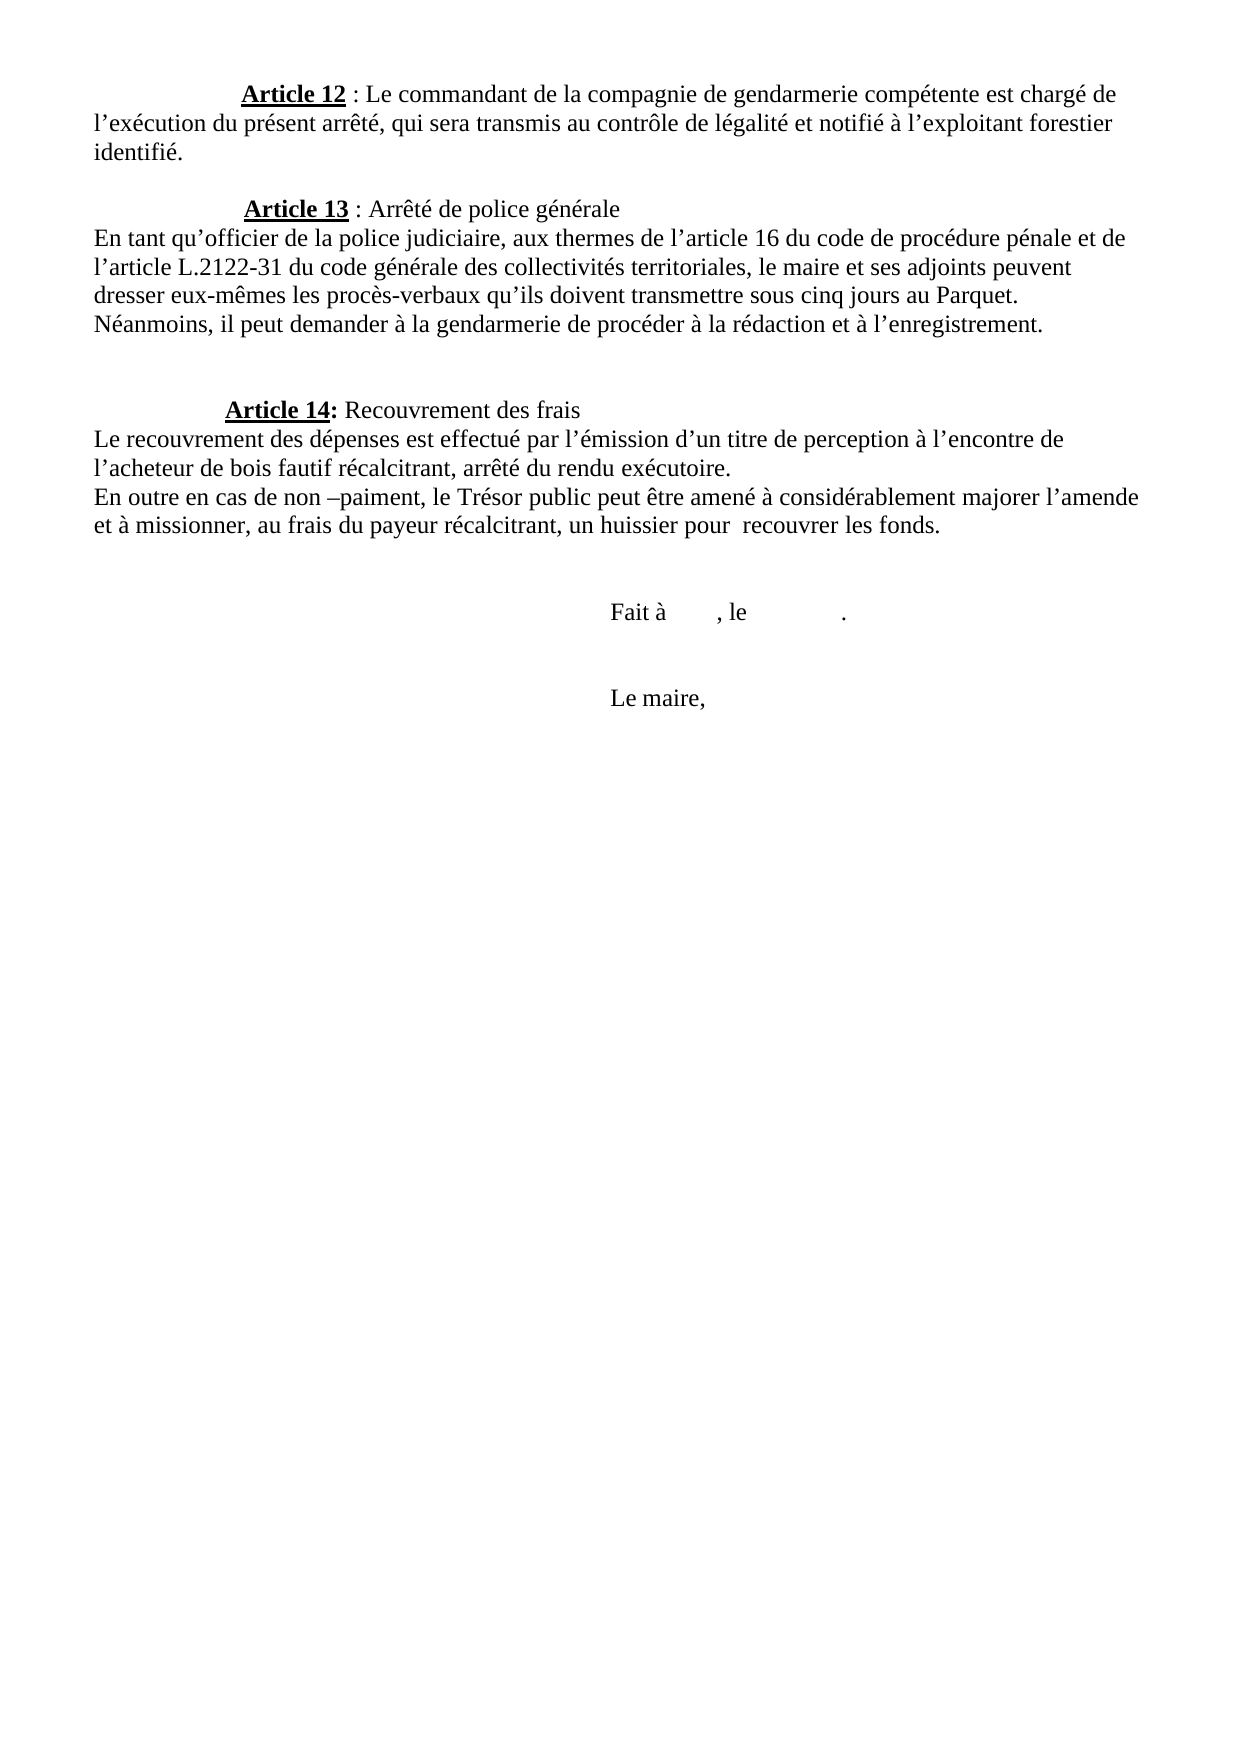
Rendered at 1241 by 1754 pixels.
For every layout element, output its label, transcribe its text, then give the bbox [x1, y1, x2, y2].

text et à missionner, au frais du payeur récalcitrant, un huissier pour recouvrer les fonds. [94, 510, 1236, 539]
text Article 12 : Le commandant de la compagnie de gendarmerie compétente est chargé de l’exécution du présent arrêté, qui sera transmis au contrôle de légalité et notifié à l’exploitant forestier identifié. [94, 79, 1134, 165]
text Fait à , le . [610, 597, 956, 625]
text En outre en cas de non –paiment, le Trésor public peut être amené à considérablement majorer l’amende [94, 482, 1236, 510]
text Article 13 : Arrêté de police générale [244, 194, 1236, 223]
text Le recouvrement des dépenses est effectué par l’émission d’un titre de perception à l’encontre de l’acheteur de bois fautif récalcitrant, arrêté du rendu exécutoire. [94, 424, 1078, 482]
text Le maire, [610, 683, 956, 712]
text En tant qu’officier de la police judiciaire, aux thermes de l’article 16 du code de procédure pénale et de l’article L.2122-31 du code générale des collectivités territoriales, le maire et ses adjoints peuvent dresser eux-mêmes les procès-verbaux qu’ils doivent transmettre sous cinq jours au Parquet. [94, 223, 1126, 309]
text Néanmoins, il peut demander à la gendarmerie de procéder à la rédaction et à l’enregistrement. [94, 309, 1236, 338]
text Article 14: Recouvrement des frais [225, 395, 1236, 424]
